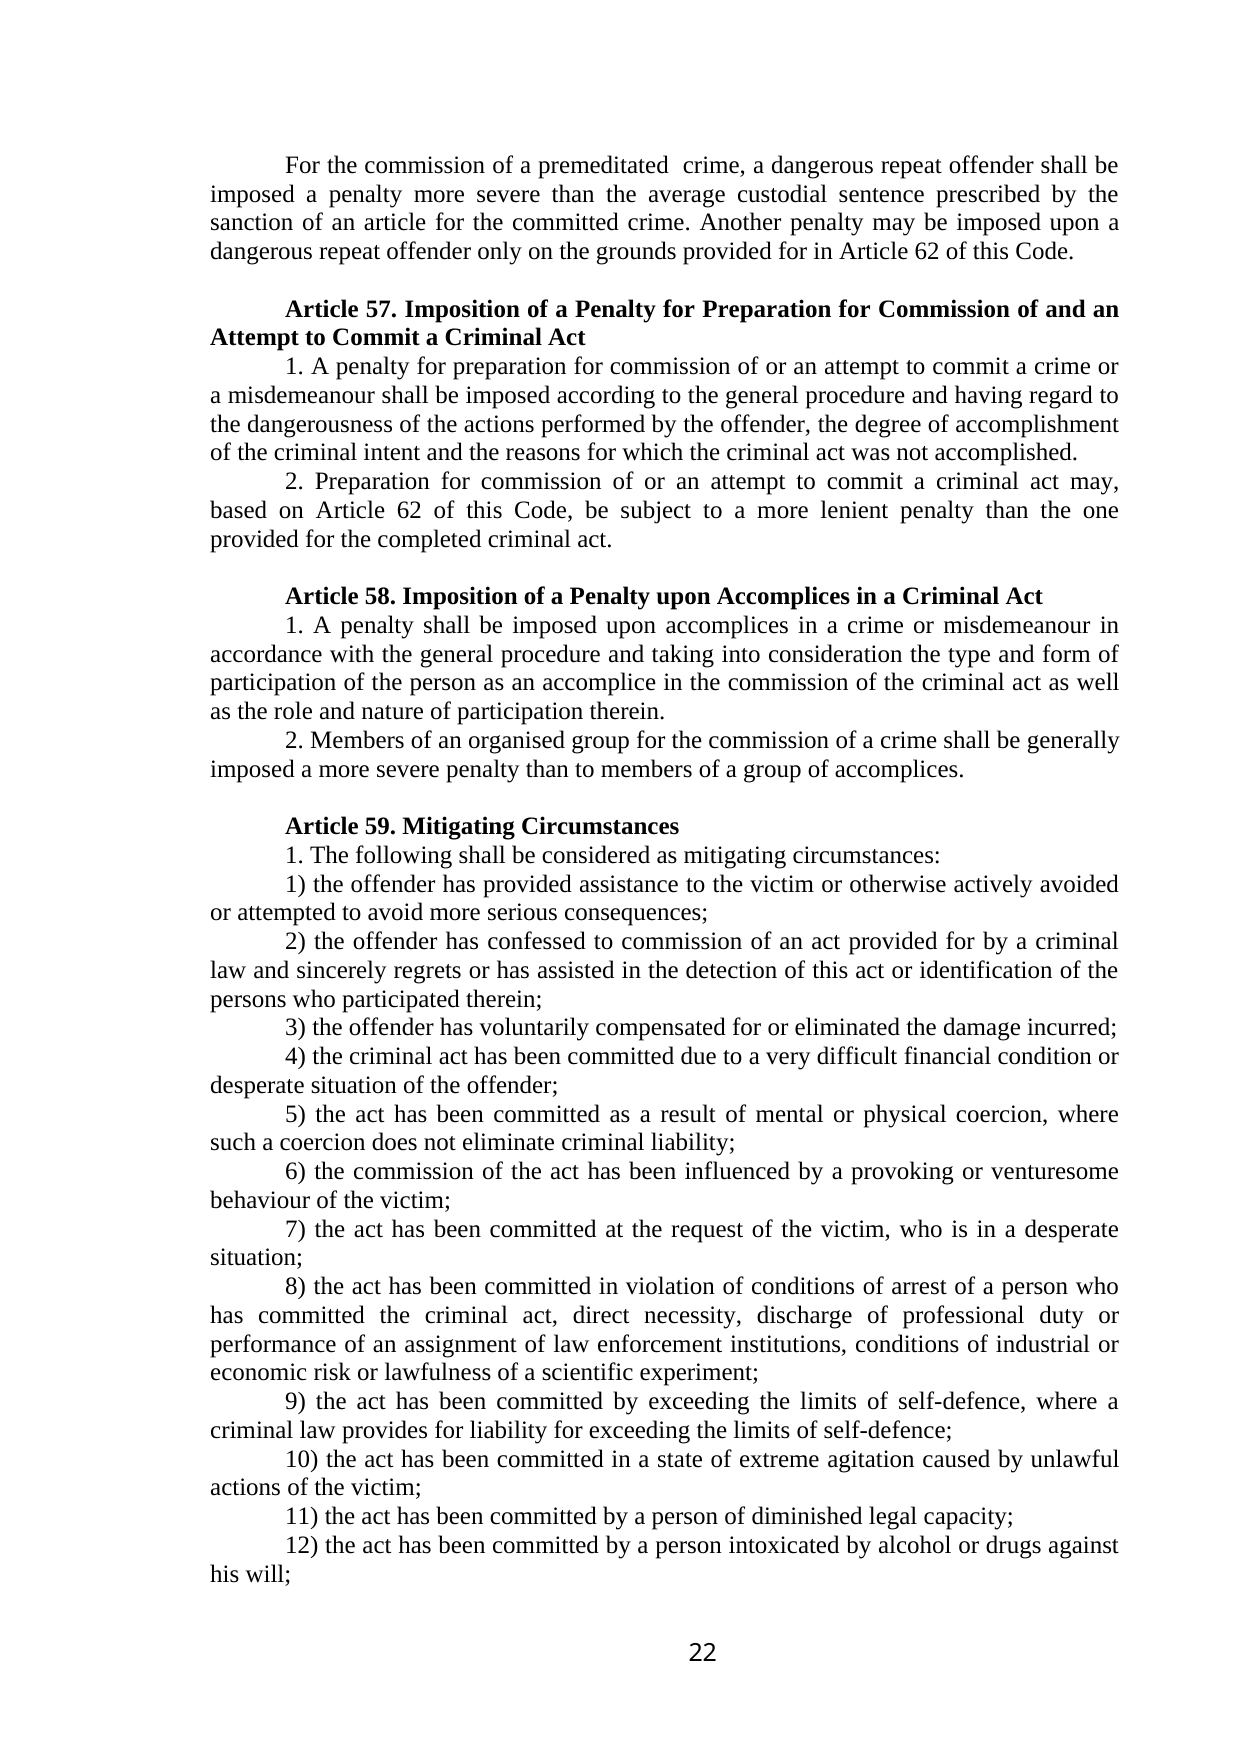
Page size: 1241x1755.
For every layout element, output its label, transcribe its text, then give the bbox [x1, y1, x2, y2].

text 5) the act has been committed as a result of mental or physical coercion, where such a coercion does not eliminate criminal liability; [210, 1099, 1120, 1156]
text 8) the act has been committed in violation of conditions of arrest of a person who has committed the criminal act, direct necessity, discharge of professional duty or performance of an assignment of law enforcement institutions, conditions of industrial or economic risk or lawfulness of a scientific experiment; [210, 1271, 1120, 1386]
text 1) the offender has provided assistance to the victim or otherwise actively avoided or attempted to avoid more serious consequences; [210, 869, 1120, 926]
text 10) the act has been committed in a state of extreme agitation caused by unlawful actions of the victim; [210, 1444, 1120, 1501]
text 2. Preparation for commission of or an attempt to commit a criminal act may, based on Article 62 of this Code, be subject to a more lenient penalty than the one provided for the completed criminal act. [210, 466, 1120, 552]
text 3) the offender has voluntarily compensated for or eliminated the damage incurred; [210, 1012, 1120, 1041]
text 2. Members of an organised group for the commission of a crime shall be generally imposed a more severe penalty than to members of a group of accomplices. [210, 725, 1120, 782]
text For the commission of a premeditated crime, a dangerous repeat offender shall be imposed a penalty more severe than the average custodial sentence prescribed by the sanction of an article for the committed crime. Another penalty may be imposed upon a dangerous repeat offender only on the grounds provided for in Article 62 of this Code. [210, 150, 1120, 265]
text 4) the criminal act has been committed due to a very difficult financial condition or desperate situation of the offender; [210, 1041, 1120, 1099]
text 7) the act has been committed at the request of the victim, who is in a desperate situation; [210, 1214, 1120, 1271]
text 11) the act has been committed by a person of diminished legal capacity; [210, 1501, 1120, 1530]
text 1. The following shall be considered as mitigating circumstances: [210, 840, 1120, 869]
text 2) the offender has confessed to commission of an act provided for by a criminal law and sincerely regrets or has assisted in the detection of this act or identification of the persons who participated therein; [210, 926, 1120, 1012]
text 1. A penalty for preparation for commission of or an attempt to commit a crime or a misdemeanour shall be imposed according to the general procedure and having regard to the dangerousness of the actions performed by the offender, the degree of accomplishment of the criminal intent and the reasons for which the criminal act was not accomplished. [210, 351, 1120, 466]
text Article 59. Mitigating Circumstances [210, 811, 1120, 840]
text 1. A penalty shall be imposed upon accomplices in a crime or misdemeanour in accordance with the general procedure and taking into consideration the type and form of participation of the person as an accomplice in the commission of the criminal act as well as the role and nature of participation therein. [210, 610, 1120, 725]
text Article 57. Imposition of a Penalty for Preparation for Commission of and an Attempt to Commit a Criminal Act [210, 294, 1120, 351]
text 12) the act has been committed by a person intoxicated by alcohol or drugs against his will; [210, 1530, 1120, 1587]
text Article 58. Imposition of a Penalty upon Accomplices in a Criminal Act [210, 581, 1120, 610]
text 9) the act has been committed by exceeding the limits of self-defence, where a criminal law provides for liability for exceeding the limits of self-defence; [210, 1386, 1120, 1444]
text 6) the commission of the act has been influenced by a provoking or venturesome behaviour of the victim; [210, 1156, 1120, 1214]
